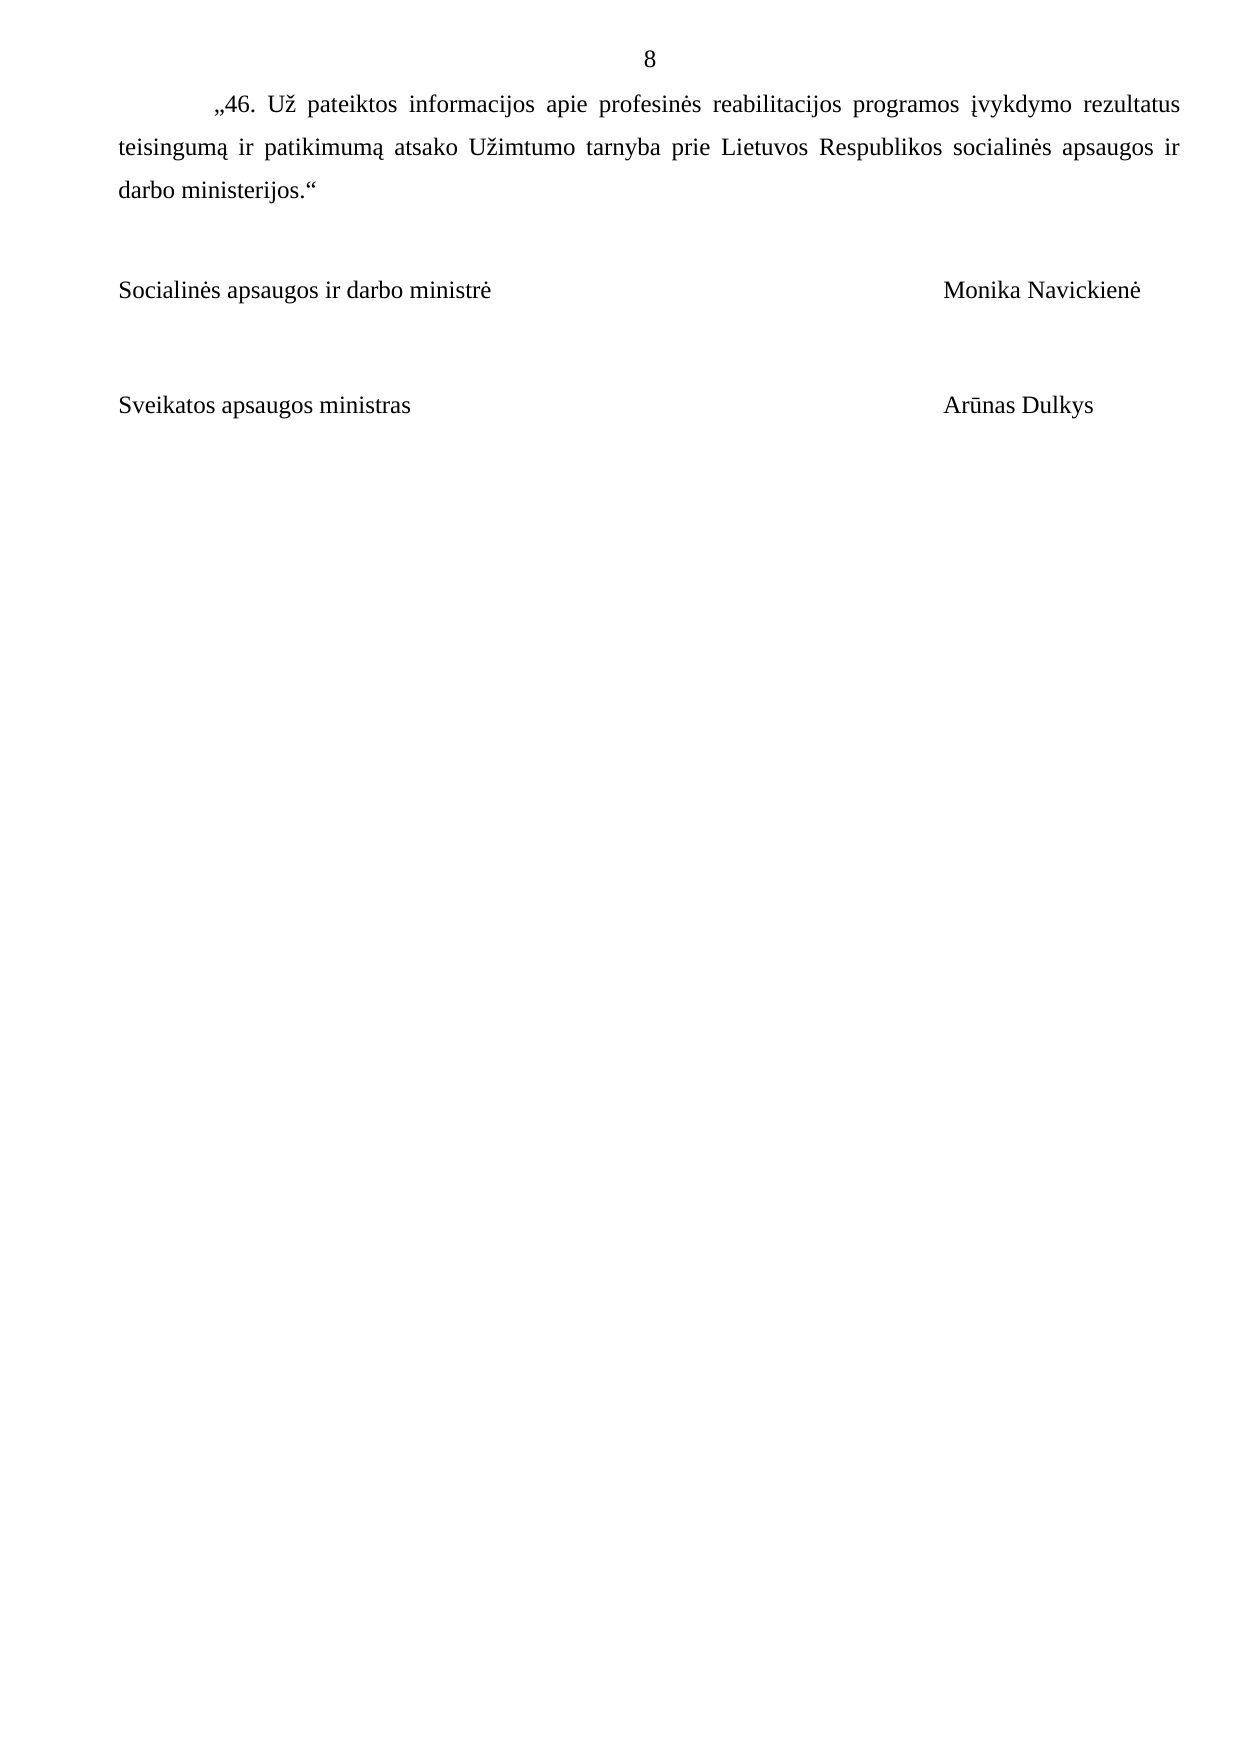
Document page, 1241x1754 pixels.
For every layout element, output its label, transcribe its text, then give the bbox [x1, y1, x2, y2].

text Sveikatos apsaugos ministras Arūnas Dulkys [118, 391, 1181, 419]
text Socialinės apsaugos ir darbo ministrė Monika Navickienė [118, 276, 1181, 304]
text „46. Už pateiktos informacijos apie profesinės reabilitacijos programos įvykdymo rezultatus teisingumą ir patikimumą atsako Užimtumo tarnyba prie Lietuvos Respublikos socialinės apsaugos ir darbo ministerijos.“ [118, 89, 1181, 204]
